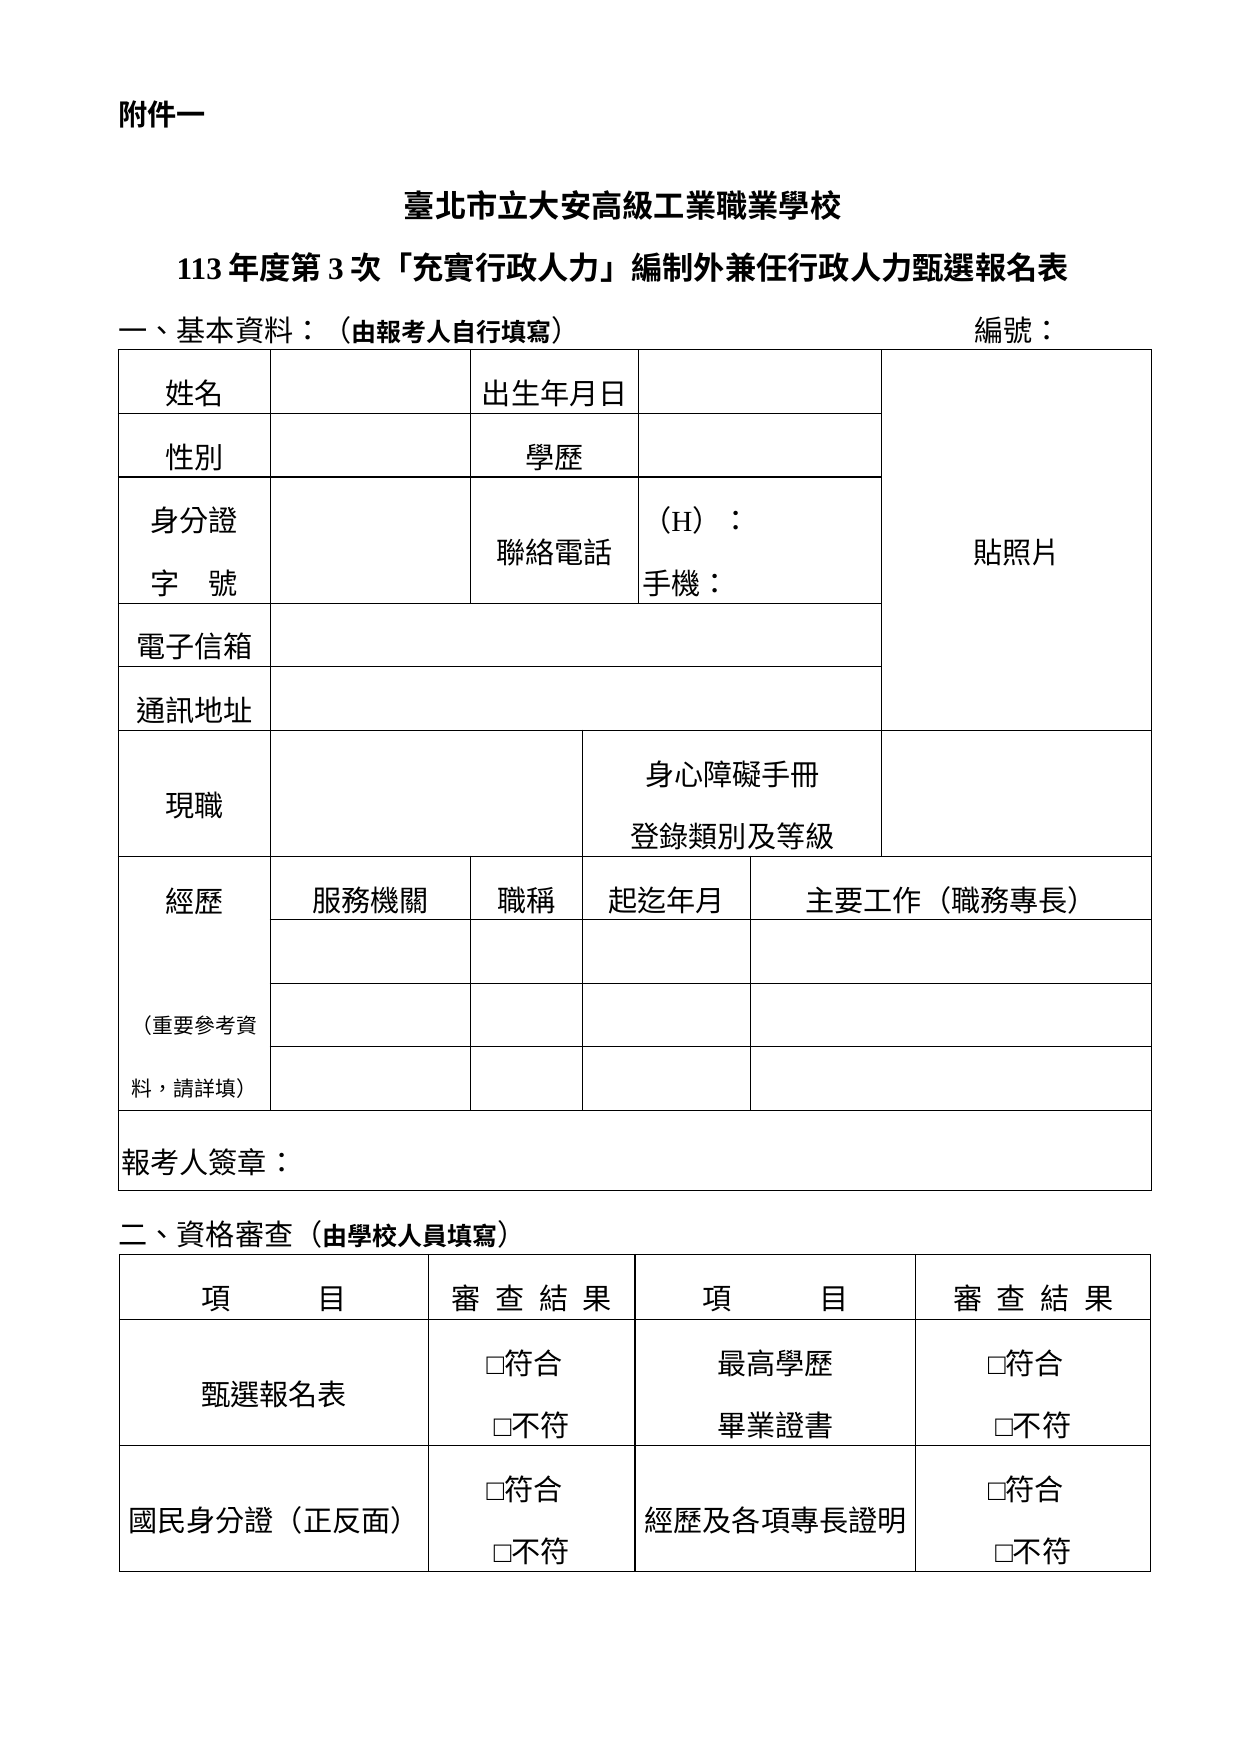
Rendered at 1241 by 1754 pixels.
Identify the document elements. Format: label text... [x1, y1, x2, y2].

table_cell 報考人簽章： [119, 1111, 1151, 1190]
table_header 審 查 結 果 [429, 1255, 634, 1319]
table_cell [271, 414, 470, 476]
table_cell 職稱 [471, 857, 582, 919]
table_cell [471, 1047, 582, 1110]
table_cell [271, 731, 582, 856]
table_cell [583, 1047, 750, 1110]
text 二、資格審查（由學校人員填寫） [118, 1191, 1152, 1254]
table_cell 經歷及各項專長證明 [636, 1446, 915, 1571]
text 臺北市立大安高級工業職業學校 [93, 162, 1152, 224]
table_cell 甄選報名表 [120, 1320, 428, 1445]
table_header [639, 350, 881, 413]
table_cell [271, 604, 881, 666]
table_cell 身分證 字 號 [119, 478, 270, 602]
table_cell [751, 984, 1151, 1046]
table_cell [583, 920, 750, 983]
table_cell □符合 □不符 [429, 1320, 634, 1445]
text 113年度第3次「充實行政人力」編制外兼任行政人力甄選報名表 [93, 224, 1152, 287]
table_header 項 目 [120, 1255, 428, 1319]
table_cell 身心障礙手冊 登錄類別及等級 [583, 731, 881, 856]
table_header 姓名 [119, 350, 270, 413]
table_cell [751, 920, 1151, 983]
table_cell [583, 984, 750, 1046]
table_header 項 目 [636, 1255, 915, 1319]
table_cell 國民身分證（正反面） [120, 1446, 428, 1571]
table_cell [271, 920, 470, 983]
table_cell [882, 731, 1151, 856]
table_header [271, 350, 470, 413]
table_cell 電子信箱 [119, 604, 270, 666]
table_cell 主要工作（職務專長） [751, 857, 1151, 919]
table_header 貼照片 [882, 350, 1151, 729]
table_cell [271, 1047, 470, 1110]
table_header 出生年月日 [471, 350, 638, 413]
table_cell [271, 984, 470, 1046]
table_cell 聯絡電話 [471, 478, 638, 602]
table_cell [471, 984, 582, 1046]
table_cell □符合 □不符 [916, 1446, 1150, 1571]
table_cell 現職 [119, 731, 270, 856]
table_cell （H）： 手機： [639, 478, 881, 602]
table_cell 最高學歷 畢業證書 [636, 1320, 915, 1445]
table_cell 經歷 （重要參考資料，請詳填） [119, 857, 270, 1110]
table_cell [471, 920, 582, 983]
table_cell [271, 478, 470, 602]
text 一、基本資料：（由報考人自行填寫） 編號： [118, 287, 1152, 349]
table_cell [271, 667, 881, 729]
table_cell 通訊地址 [119, 667, 270, 729]
table_cell [751, 1047, 1151, 1110]
table_cell □符合 □不符 [429, 1446, 634, 1571]
table_cell 服務機關 [271, 857, 470, 919]
table_header 審 查 結 果 [916, 1255, 1150, 1319]
table_cell 起迄年月 [583, 857, 750, 919]
table_cell 性別 [119, 414, 270, 476]
table_cell □符合 □不符 [916, 1320, 1150, 1445]
table_cell 學歷 [471, 414, 638, 476]
table_cell [639, 414, 881, 476]
